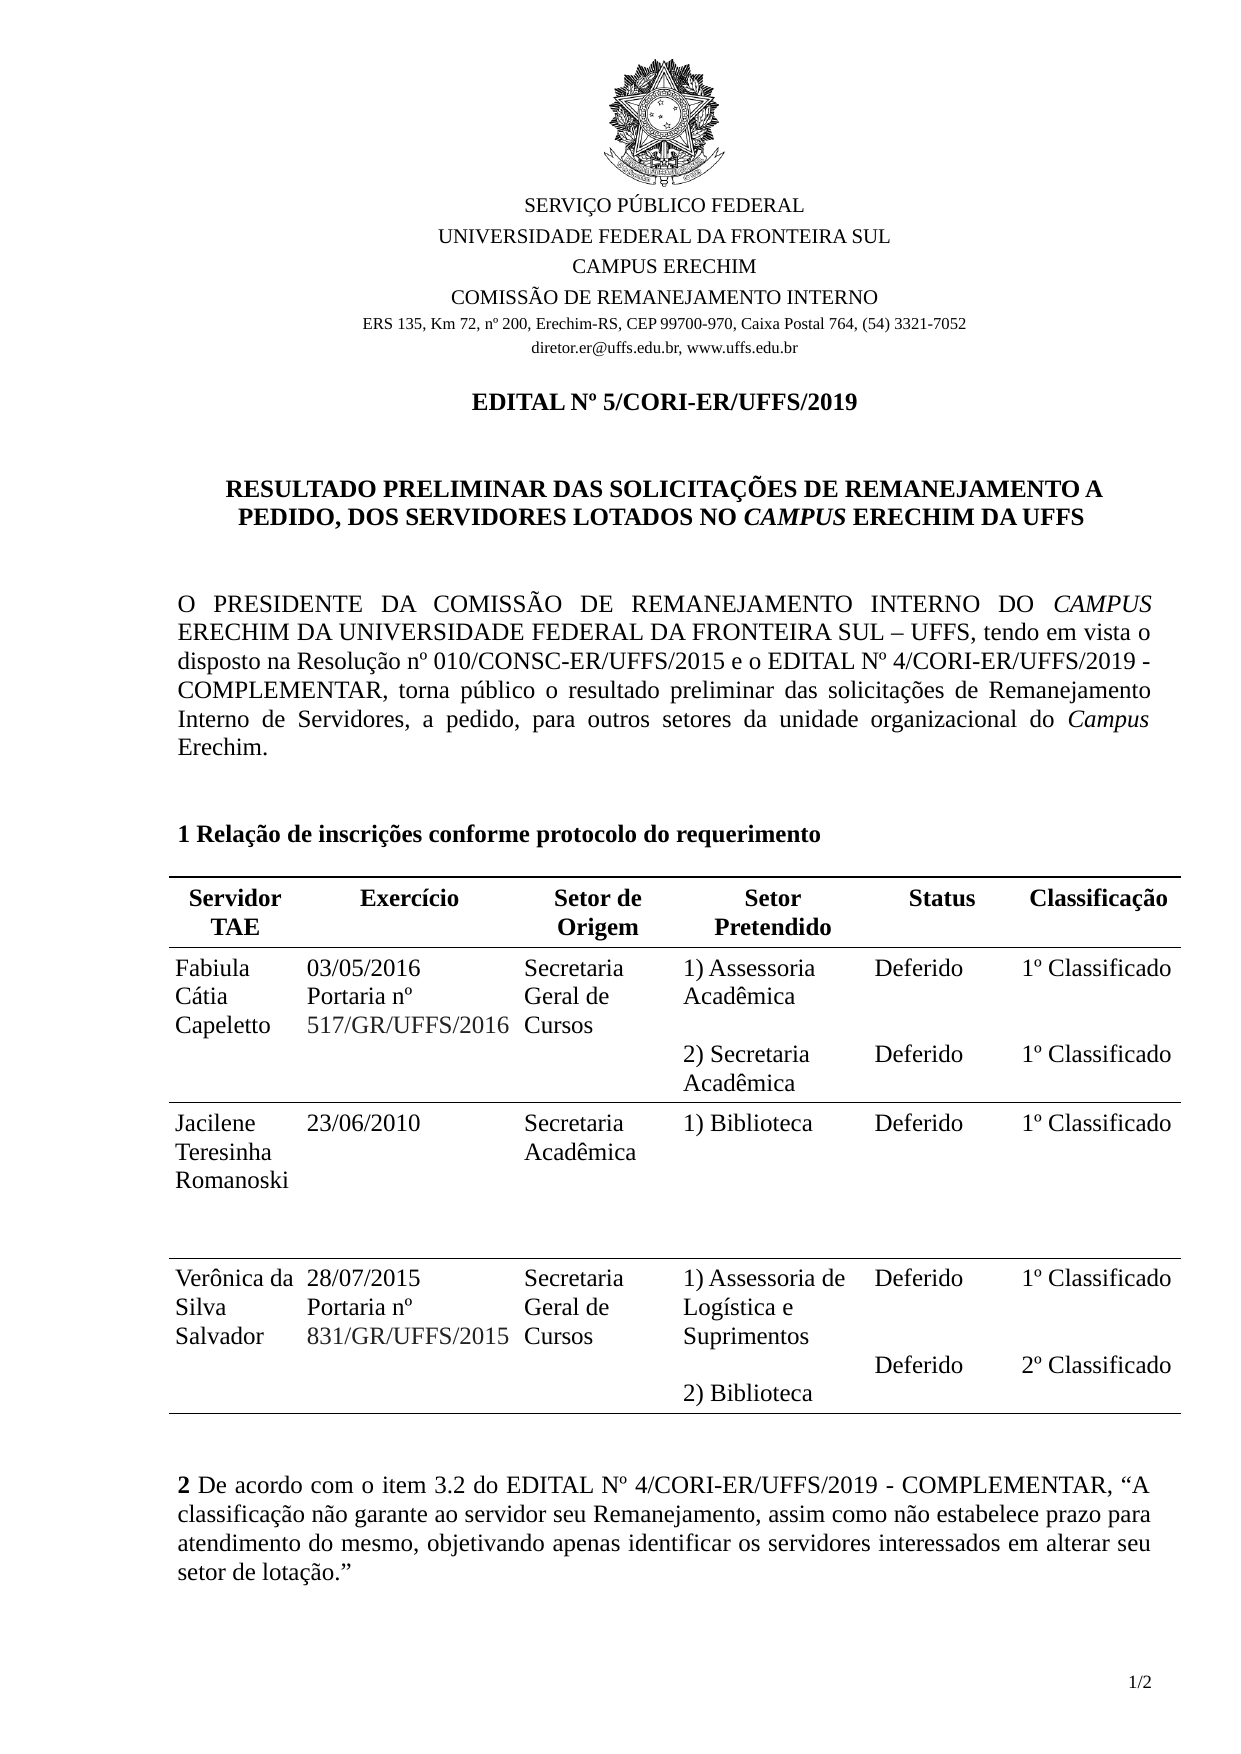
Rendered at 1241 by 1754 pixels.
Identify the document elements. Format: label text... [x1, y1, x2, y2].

table_cell 28/07/2015 Portaria nº 831/GR/UFFS/2015 [301, 1259, 518, 1413]
table_cell Deferido [869, 1103, 1016, 1257]
text O PRESIDENTE DA COMISSÃO DE REMANEJAMENTO INTERNO DO CAMPUS ERECHIM DA UNIVERSIDADE FEDERAL DA FRONTEIRA SUL – UFFS, tendo em vista o disposto na Resolução nº 010/CONSC-ER/UFFS/2015 e o EDITAL Nº 4/CORI-ER/UFFS/2019 - COMPLEMENTAR, torna público o resultado preliminar das solicitações de Remanejamento Interno de Servidores, a pedido, para outros setores da unidade organizacional do Campus Erechim. [177, 589, 1152, 761]
text RESULTADO PRELIMINAR DAS SOLICITAÇÕES DE REMANEJAMENTO A PEDIDO, DOS SERVIDORES LOTADOS NO CAMPUS ERECHIM DA UFFS [177, 474, 1152, 531]
table_header Servidor TAE [169, 878, 301, 947]
table_cell Secretaria Acadêmica [518, 1103, 677, 1257]
table_cell 1) Assessoria Acadêmica 2) Secretaria Acadêmica [677, 948, 868, 1102]
table_cell Fabiula Cátia Capeletto [169, 948, 301, 1102]
table_cell Secretaria Geral de Cursos [518, 1259, 677, 1413]
table_header Exercício [301, 878, 518, 947]
text 1 Relação de inscrições conforme protocolo do requerimento [177, 819, 1152, 847]
table_cell 1º Classificado [1016, 1103, 1181, 1257]
table_header Setor de Origem [518, 878, 677, 947]
table_cell 23/06/2010 [301, 1103, 518, 1257]
table_cell Deferido Deferido [869, 948, 1016, 1102]
table_header Classificação [1016, 878, 1181, 947]
table_cell Verônica da Silva Salvador [169, 1259, 301, 1413]
table_cell Secretaria Geral de Cursos [518, 948, 677, 1102]
text 2 De acordo com o item 3.2 do EDITAL Nº 4/CORI-ER/UFFS/2019 - COMPLEMENTAR, “A classificação não garante ao servidor seu Remanejamento, assim como não estabelece prazo para atendimento do mesmo, objetivando apenas identificar os servidores interessados em alterar seu setor de lotação.” [177, 1471, 1152, 1586]
table_cell 1º Classificado 1º Classificado [1016, 948, 1181, 1102]
table_cell Deferido Deferido [869, 1259, 1016, 1413]
table_header Status [869, 878, 1016, 947]
table_cell 1) Assessoria de Logística e Suprimentos 2) Biblioteca [677, 1259, 868, 1413]
table_cell Jacilene Teresinha Romanoski [169, 1103, 301, 1257]
table_cell 1º Classificado 2º Classificado [1016, 1259, 1181, 1413]
table_header Setor Pretendido [677, 878, 868, 947]
table_cell 03/05/2016 Portaria nº 517/GR/UFFS/2016 [301, 948, 518, 1102]
table_cell 1) Biblioteca [677, 1103, 868, 1257]
text EDITAL Nº 5/CORI-ER/UFFS/2019 [177, 387, 1152, 416]
